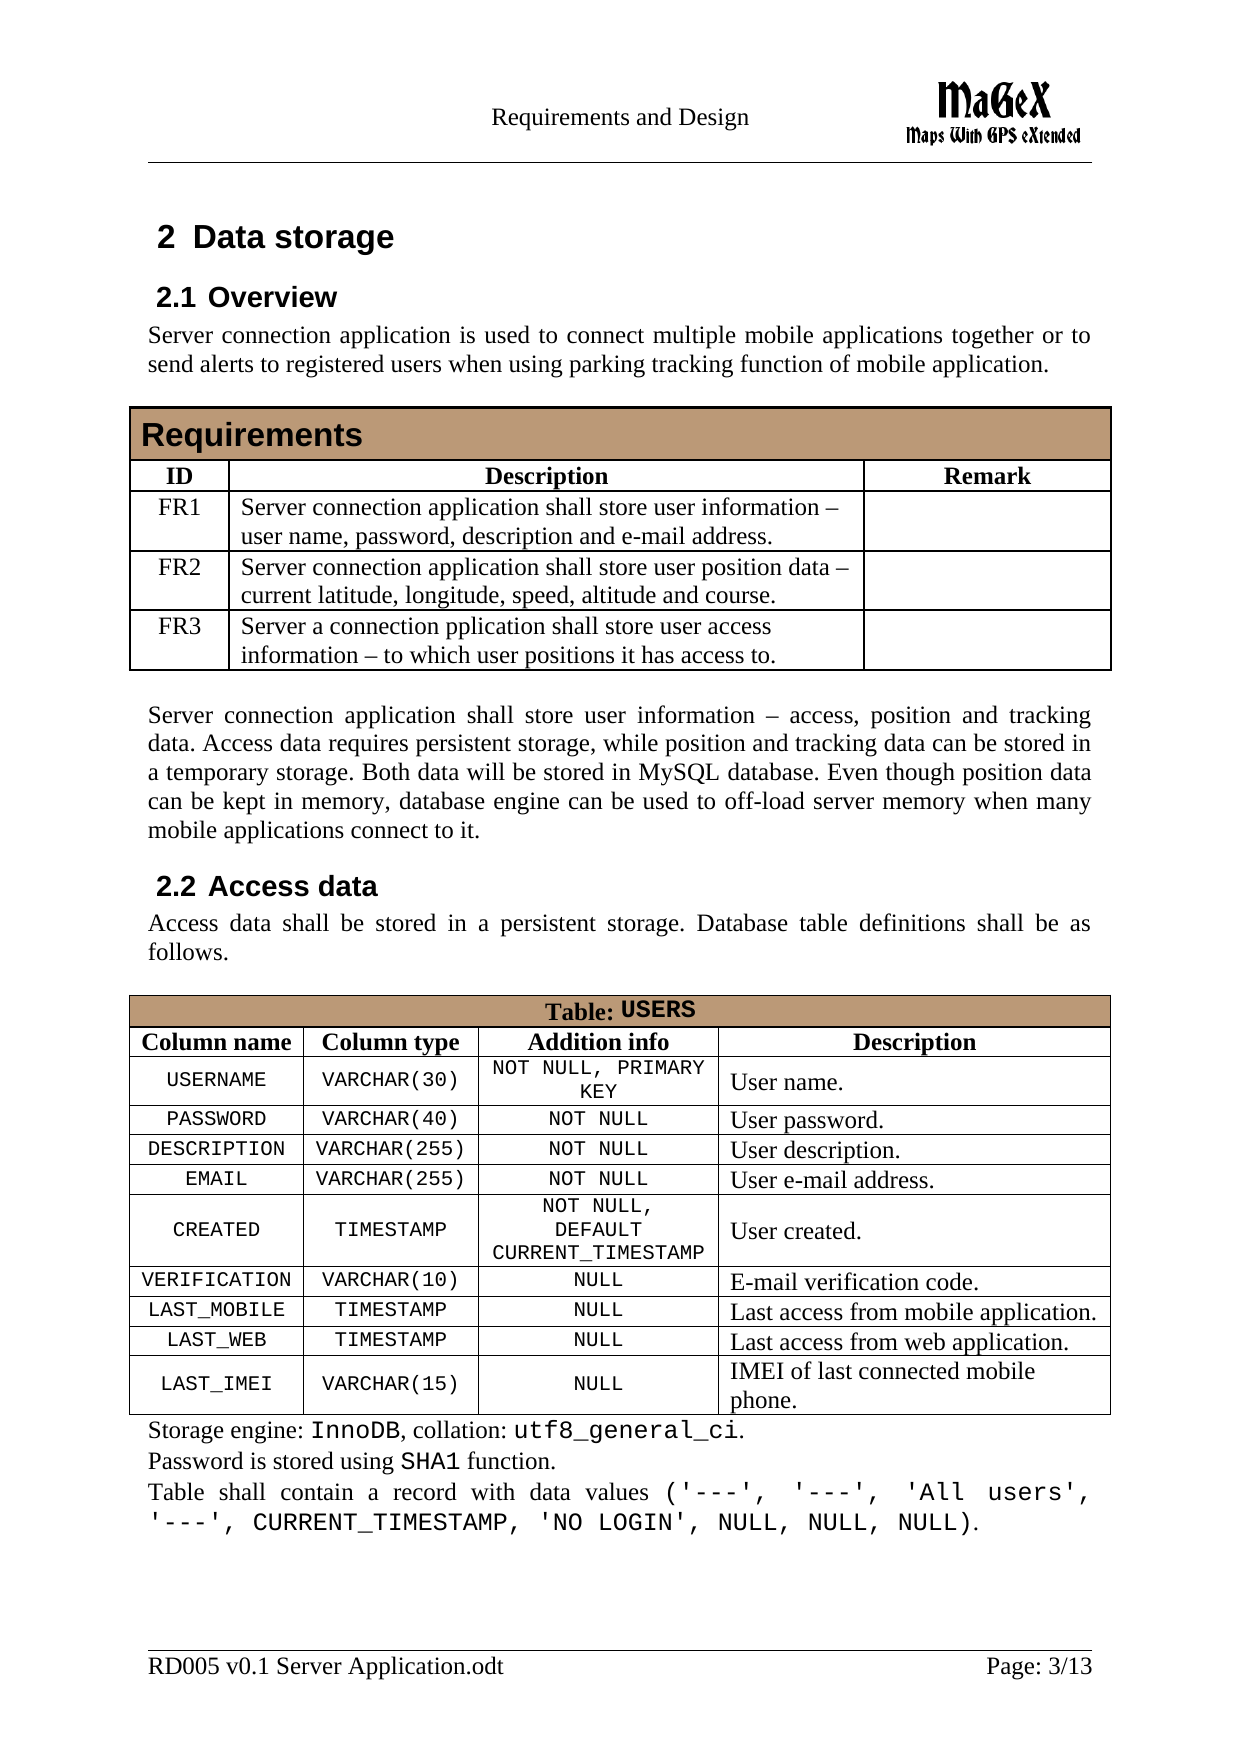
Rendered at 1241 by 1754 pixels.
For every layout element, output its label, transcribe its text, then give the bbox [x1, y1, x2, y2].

table_cell VARCHAR(15) [304, 1356, 478, 1414]
table_cell LAST_MOBILE [130, 1297, 303, 1326]
table_cell ID [131, 461, 228, 490]
table_cell NOT NULL, PRIMARY KEY [479, 1057, 718, 1104]
table_cell Description [719, 1028, 1110, 1056]
table_cell Last access from mobile application. [719, 1297, 1110, 1326]
table_cell Description [230, 461, 863, 490]
picture [903, 78, 1084, 147]
table_cell VERIFICATION [130, 1267, 303, 1296]
table_cell Server a connection pplication shall store user access information – to which user positions it has access to. [230, 611, 863, 669]
table_cell Column type [304, 1028, 478, 1056]
table_header Requirements [131, 409, 1110, 459]
table_cell IMEI of last connected mobile phone. [719, 1356, 1110, 1414]
table_cell [865, 611, 1110, 669]
table_cell USERNAME [130, 1057, 303, 1104]
table_cell EMAIL [130, 1165, 303, 1194]
table_cell CREATED [130, 1195, 303, 1266]
subtitle Access data [148, 868, 1092, 902]
table_cell VARCHAR(255) [304, 1165, 478, 1194]
table_cell TIMESTAMP [304, 1195, 478, 1266]
table_cell NOT NULL [479, 1165, 718, 1194]
table_cell User created. [719, 1195, 1110, 1266]
table_cell Column name [130, 1028, 303, 1056]
table_cell TIMESTAMP [304, 1327, 478, 1355]
table_cell User password. [719, 1106, 1110, 1134]
table_cell FR2 [131, 552, 228, 609]
text Table shall contain a record with data values ('---', '---', 'All users', '---', CURRENT_TIMESTAMP, 'NO LOGIN', NULL, NULL, NULL). [148, 1477, 1092, 1538]
text Password is stored using SHA1 function. [148, 1446, 1092, 1477]
table_cell DESCRIPTION [130, 1135, 303, 1164]
text Storage engine: InnoDB, collation: utf8_general_ci. [148, 1415, 1092, 1446]
table_header Table: USERS [130, 996, 1110, 1026]
table_cell VARCHAR(30) [304, 1057, 478, 1104]
table_cell NOT NULL [479, 1106, 718, 1134]
table_cell FR1 [131, 492, 228, 550]
table_cell TIMESTAMP [304, 1297, 478, 1326]
table_cell Server connection application shall store user position data – current latitude, longitude, speed, altitude and course. [230, 552, 863, 609]
table_cell User description. [719, 1135, 1110, 1164]
table_cell NULL [479, 1267, 718, 1296]
table_cell LAST_WEB [130, 1327, 303, 1355]
table_cell E-mail verification code. [719, 1267, 1110, 1296]
table_cell VARCHAR(40) [304, 1106, 478, 1134]
table_cell VARCHAR(10) [304, 1267, 478, 1296]
table_cell [865, 552, 1110, 609]
table_cell NULL [479, 1356, 718, 1414]
subtitle Data storage [148, 217, 1092, 255]
table_cell User name. [719, 1057, 1110, 1104]
table_cell Remark [865, 461, 1110, 490]
text Server connection application is used to connect multiple mobile applications together or to send alerts to registered users when using parking tracking function of mobile application. [148, 320, 1092, 378]
table_cell VARCHAR(255) [304, 1135, 478, 1164]
table_cell NOT NULL [479, 1135, 718, 1164]
table_cell NULL [479, 1297, 718, 1326]
table_cell [865, 492, 1110, 550]
table_cell Addition info [479, 1028, 718, 1056]
subtitle Overview [148, 280, 1092, 314]
text Server connection application shall store user information – access, position and tracking data. Access data requires persistent storage, while position and tracking data can be stored in a temporary storage. Both data will be stored in MySQL database. Even though position data can be kept in memory, database engine can be used to off-load server memory when many mobile applications connect to it. [148, 700, 1092, 843]
table_cell User e-mail address. [719, 1165, 1110, 1194]
table_cell PASSWORD [130, 1106, 303, 1134]
text Access data shall be stored in a persistent storage. Database table definitions shall be as follows. [148, 908, 1092, 966]
table_cell NULL [479, 1327, 718, 1355]
table_cell FR3 [131, 611, 228, 669]
table_cell LAST_IMEI [130, 1356, 303, 1414]
table_cell Server connection application shall store user information – user name, password, description and e-mail address. [230, 492, 863, 550]
table_cell NOT NULL, DEFAULT CURRENT_TIMESTAMP [479, 1195, 718, 1266]
table_cell Last access from web application. [719, 1327, 1110, 1355]
